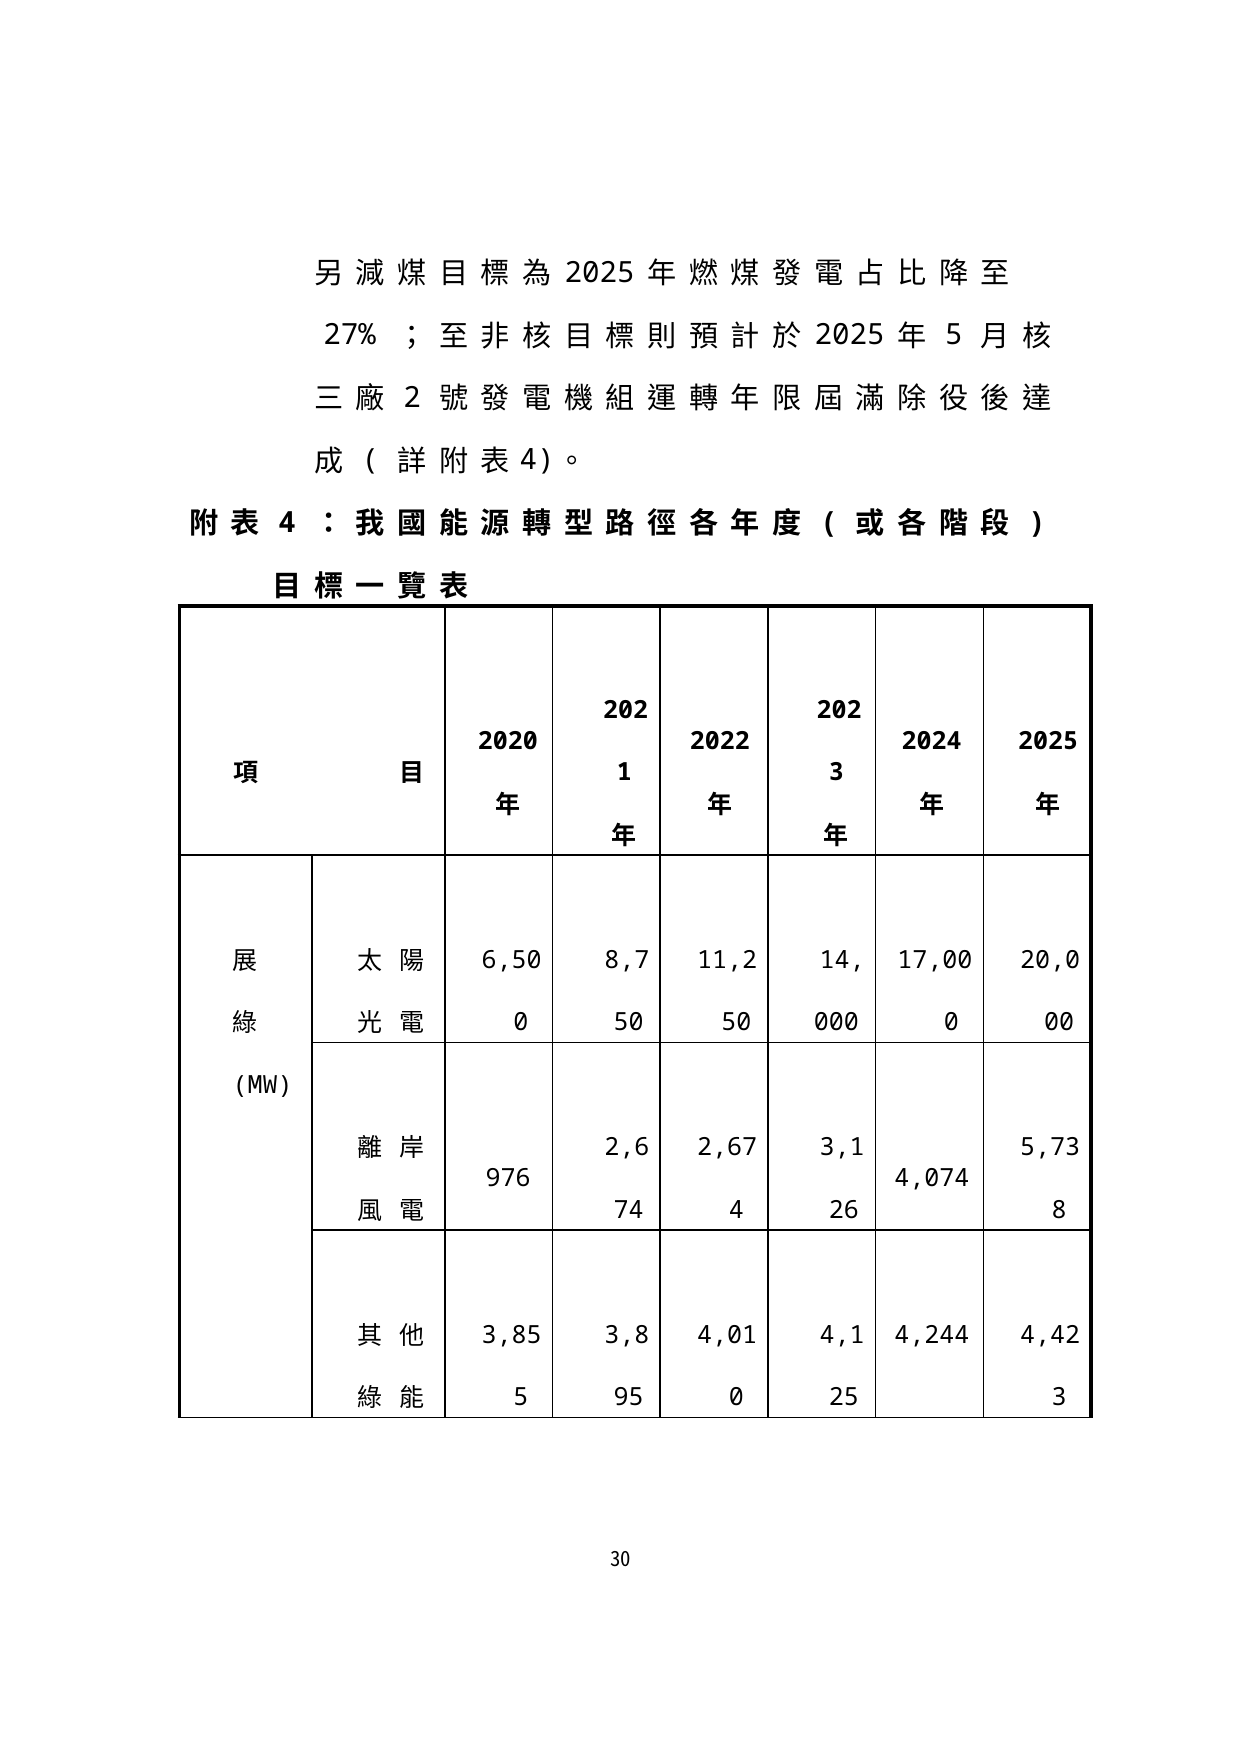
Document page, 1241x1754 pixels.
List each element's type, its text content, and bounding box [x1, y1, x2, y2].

table_cell 太陽光電 [313, 856, 444, 1042]
table_cell 2,674 [553, 1043, 659, 1229]
table_header 項 目 [181, 608, 444, 854]
table_header 2024年 [876, 608, 983, 854]
table_cell 4,074 [876, 1043, 983, 1229]
table_cell 14,000 [769, 856, 875, 1042]
table_cell 4,010 [661, 1231, 767, 1417]
text 附表4：我國能源轉型路徑各年度(或各階段)目標一覽表 [165, 479, 1058, 604]
table_cell 8,750 [553, 856, 659, 1042]
table_header 2020年 [446, 608, 552, 854]
table_cell 4,423 [984, 1231, 1089, 1417]
table_cell 3,855 [446, 1231, 552, 1417]
table_header 2025年 [984, 608, 1089, 854]
text 另減煤目標為2025年燃煤發電占比降至27%；至非核目標則預計於2025年5月核三廠2號發電機組運轉年限屆滿除役後達成(詳附表4)。 [271, 229, 1058, 479]
table_cell 17,000 [876, 856, 983, 1042]
table_cell 5,738 [984, 1043, 1089, 1229]
table_cell 4,244 [876, 1231, 983, 1417]
table_cell 3,895 [553, 1231, 659, 1417]
table_cell 11,250 [661, 856, 767, 1042]
table_header 2022年 [661, 608, 767, 854]
table_cell 3,126 [769, 1043, 875, 1229]
table_cell 其他綠能 [313, 1231, 444, 1417]
table_cell 2,674 [661, 1043, 767, 1229]
table_cell 976 [446, 1043, 552, 1229]
table_cell 4,125 [769, 1231, 875, 1417]
table_cell 6,500 [446, 856, 552, 1042]
table_cell 離岸風電 [313, 1043, 444, 1229]
table_cell 展綠(MW) [181, 856, 311, 1417]
table_cell 20,000 [984, 856, 1089, 1042]
table_header 2023年 [769, 608, 875, 854]
table_header 2021年 [553, 608, 659, 854]
